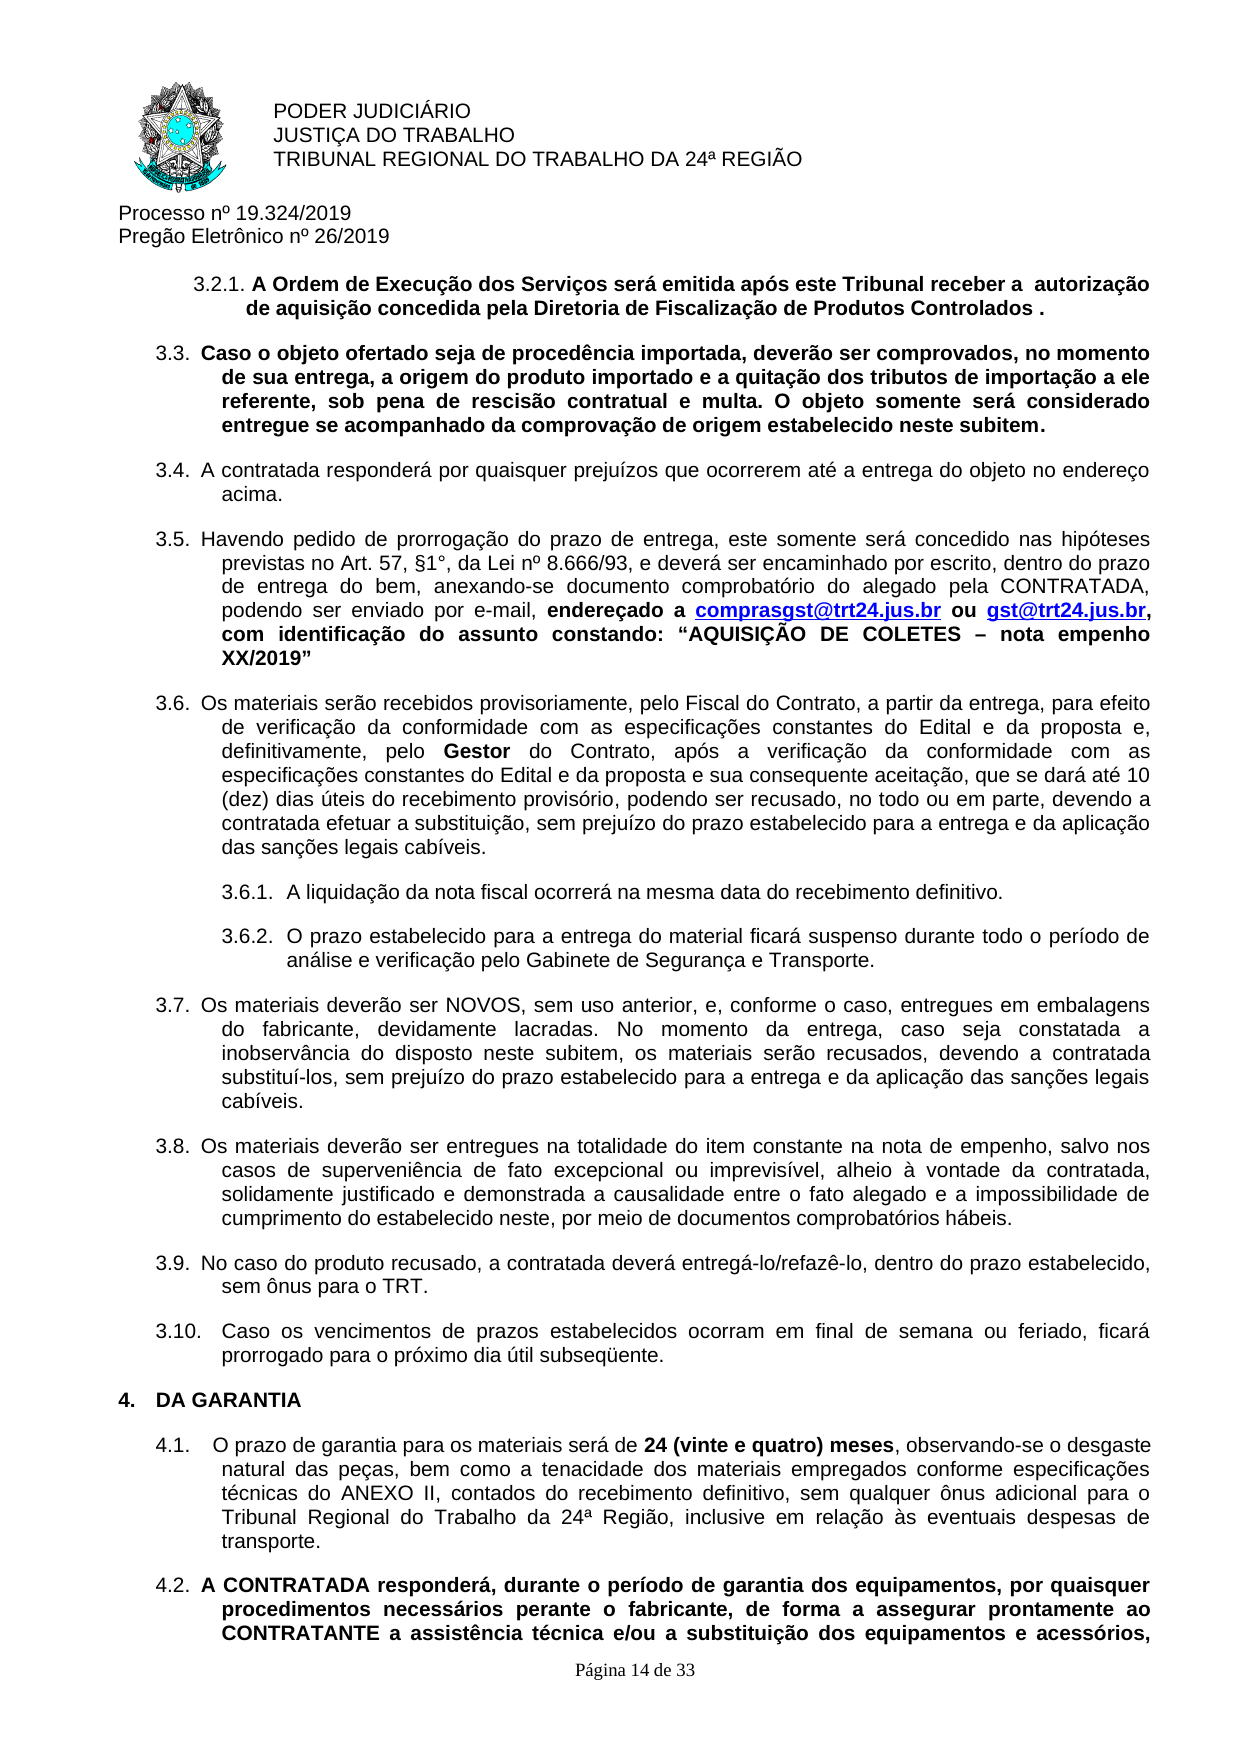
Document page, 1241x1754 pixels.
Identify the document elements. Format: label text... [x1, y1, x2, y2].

list O prazo estabelecido para a entrega do material ficará suspenso durante todo o período de análise e verificação pelo Gabinete de Segurança e Transporte. [221, 924, 1152, 972]
list DA GARANTIA [118, 1388, 1152, 1412]
list A contratada responderá por quaisquer prejuízos que ocorrerem até a entrega do objeto no endereço acima. [155, 458, 1152, 506]
list Os materiais serão recebidos provisoriamente, pelo Fiscal do Contrato, a partir da entrega, para efeito de verificação da conformidade com as especificações constantes do Edital e da proposta e, definitivamente, pelo Gestor do Contrato, após a verificação da conformidade com as especificações constantes do Edital e da proposta e sua consequente aceitação, que se dará até 10 (dez) dias úteis do recebimento provisório, podendo ser recusado, no todo ou em parte, devendo a contratada efetuar a substituição, sem prejuízo do prazo estabelecido para a entrega e da aplicação das sanções legais cabíveis. [155, 691, 1152, 859]
list O prazo de garantia para os materiais será de 24 (vinte e quatro) meses, observando-se o desgaste natural das peças, bem como a tenacidade dos materiais empregados conforme especificações técnicas do ANEXO II, contados do recebimento definitivo, sem qualquer ônus adicional para o Tribunal Regional do Trabalho da 24ª Região, inclusive em relação às eventuais despesas de transporte. [155, 1433, 1152, 1552]
picture [133, 81, 228, 193]
list No caso do produto recusado, a contratada deverá entregá-lo/refazê-lo, dentro do prazo estabelecido, sem ônus para o TRT. [155, 1250, 1152, 1298]
list Havendo pedido de prorrogação do prazo de entrega, este somente será concedido nas hipóteses previstas no Art. 57, §1°, da Lei nº 8.666/93, e deverá ser encaminhado por escrito, dentro do prazo de entrega do bem, anexando-se documento comprobatório do alegado pela CONTRATADA, podendo ser enviado por e-mail, endereçado a comprasgst@trt24.jus.br ou gst@trt24.jus.br, com identificação do assunto constando: “AQUISIÇÃO DE COLETES – nota empenho XX/2019” [155, 526, 1152, 670]
list A Ordem de Execução dos Serviços será emitida após este Tribunal receber a autorização de aquisição concedida pela Diretoria de Fiscalização de Produtos Controlados . [193, 272, 1152, 320]
list Caso os vencimentos de prazos estabelecidos ocorram em final de semana ou feriado, ficará prorrogado para o próximo dia útil subseqüente. [155, 1319, 1152, 1367]
list A CONTRATADA responderá, durante o período de garantia dos equipamentos, por quaisquer procedimentos necessários perante o fabricante, de forma a assegurar prontamente ao CONTRATANTE a assistência técnica e/ou a substituição dos equipamentos e acessórios, [155, 1573, 1152, 1645]
list Os materiais deverão ser NOVOS, sem uso anterior, e, conforme o caso, entregues em embalagens do fabricante, devidamente lacradas. No momento da entrega, caso seja constatada a inobservância do disposto neste subitem, os materiais serão recusados, devendo a contratada substituí-los, sem prejuízo do prazo estabelecido para a entrega e da aplicação das sanções legais cabíveis. [155, 993, 1152, 1113]
list Os materiais deverão ser entregues na totalidade do item constante na nota de empenho, salvo nos casos de superveniência de fato excepcional ou imprevisível, alheio à vontade da contratada, solidamente justificado e demonstrada a causalidade entre o fato alegado e a impossibilidade de cumprimento do estabelecido neste, por meio de documentos comprobatórios hábeis. [155, 1134, 1152, 1229]
list A liquidação da nota fiscal ocorrerá na mesma data do recebimento definitivo. [221, 879, 1152, 903]
list Caso o objeto ofertado seja de procedência importada, deverão ser comprovados, no momento de sua entrega, a origem do produto importado e a quitação dos tributos de importação a ele referente, sob pena de rescisão contratual e multa. O objeto somente será considerado entregue se acompanhado da comprovação de origem estabelecido neste subitem. [155, 341, 1152, 437]
